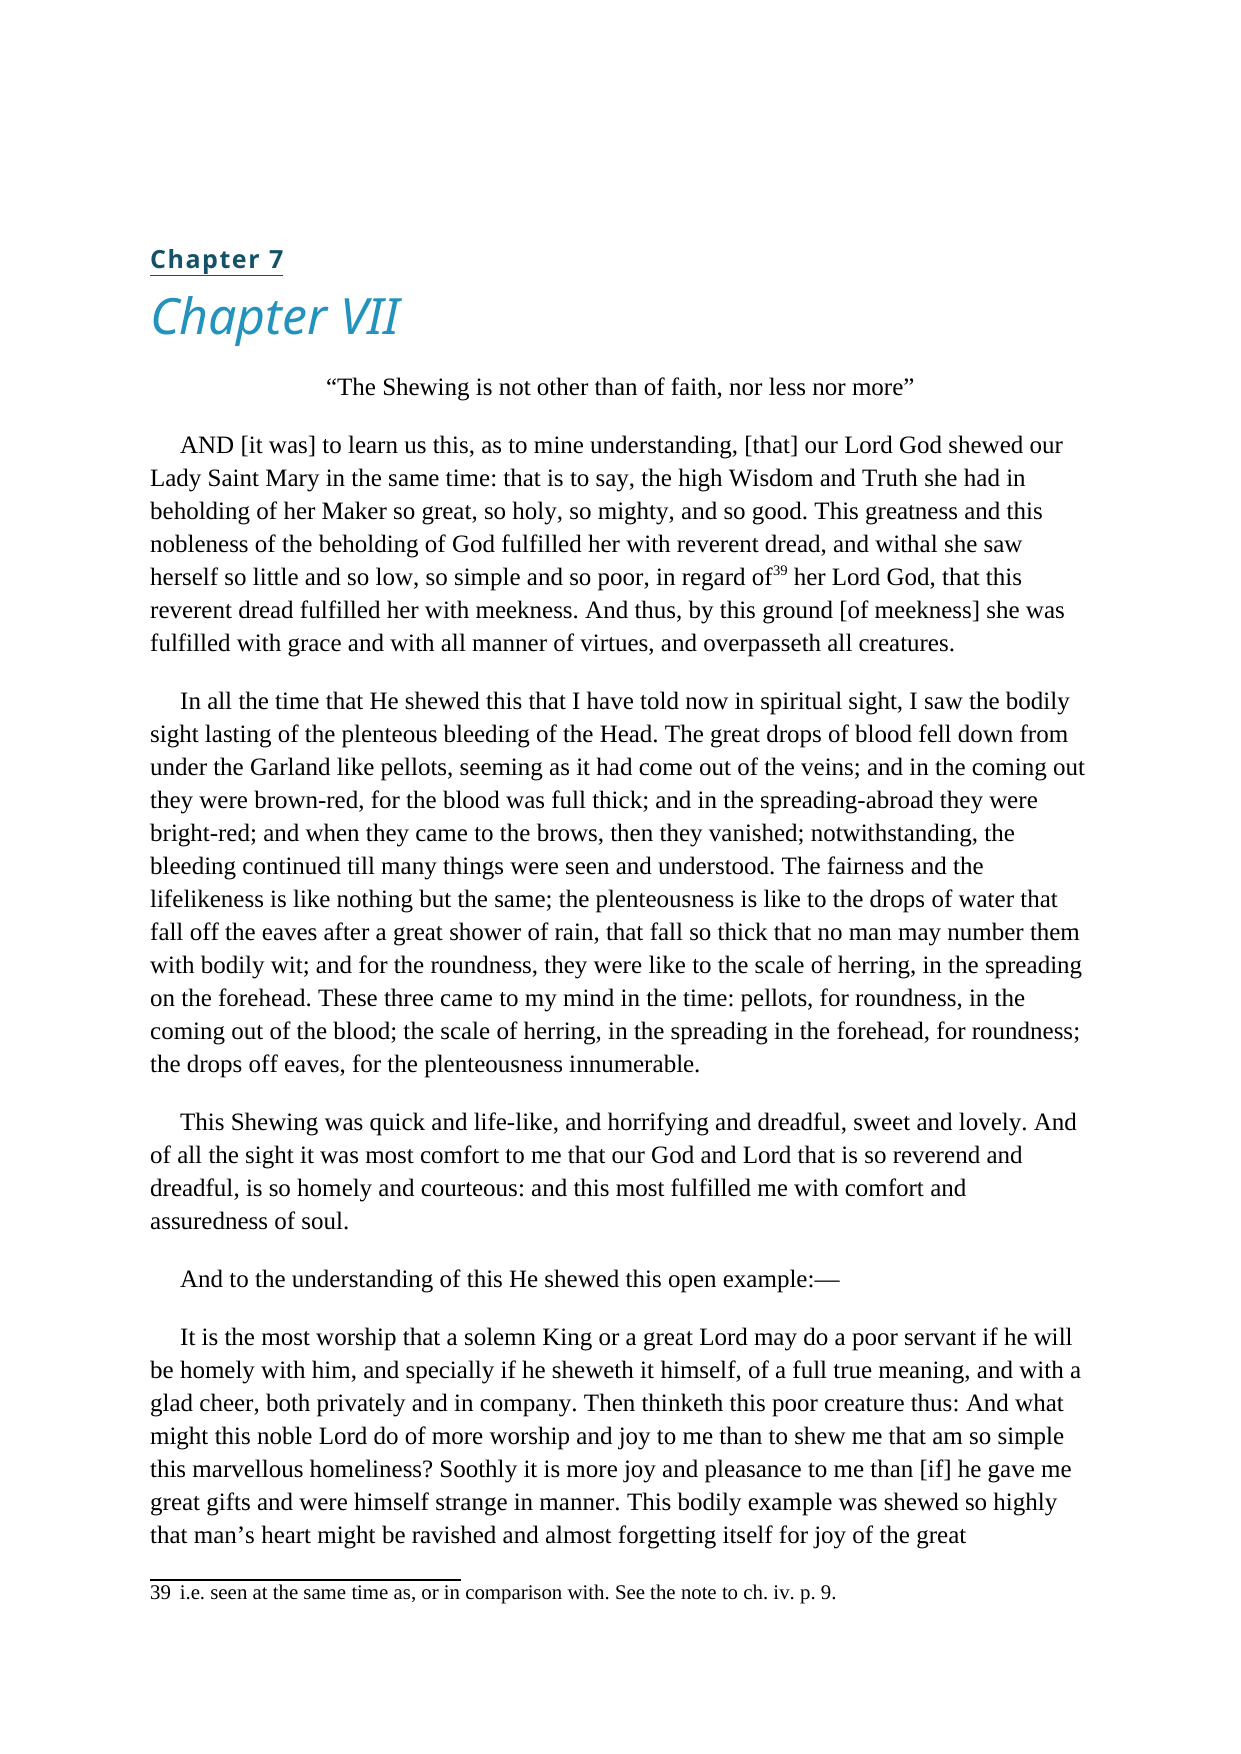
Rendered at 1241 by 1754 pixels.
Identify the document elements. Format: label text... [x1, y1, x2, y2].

text This Shewing was quick and life-like, and horrifying and dreadful, sweet and lovely. And of all the sight it was most comfort to me that our God and Lord that is so reverend and dreadful, is so homely and courteous: and this most fulfilled me with comfort and assuredness of soul. [150, 1107, 1090, 1235]
text i.e. seen at the same time as, or in comparison with. See the note to ch. iv. p. 9. [150, 1580, 1090, 1604]
text In all the time that He shewed this that I have told now in spiritual sight, I saw the bodily sight lasting of the plenteous bleeding of the Head. The great drops of blood fell down from under the Garland like pellots, seeming as it had come out of the veins; and in the coming out they were brown-red, for the blood was full thick; and in the spreading-abroad they were bright-red; and when they came to the brows, then they vanished; notwithstanding, the bleeding continued till many things were seen and understood. The fairness and the lifelikeness is like nothing but the same; the plenteousness is like to the drops of water that fall off the eaves after a great shower of rain, that fall so thick that no man may number them with bodily wit; and for the roundness, they were like to the scale of herring, in the spreading on the forehead. These three came to my mind in the time: pellots, for roundness, in the coming out of the blood; the scale of herring, in the spreading in the forehead, for roundness; the drops off eaves, for the plenteousness innumerable. [150, 686, 1090, 1078]
text It is the most worship that a solemn King or a great Lord may do a poor servant if he will be homely with him, and specially if he sheweth it himself, of a full true meaning, and with a glad cheer, both privately and in company. Then thinketh this poor creature thus: And what might this noble Lord do of more worship and joy to me than to shew me that am so simple this marvellous homeliness? Soothly it is more joy and pleasance to me than [if] he gave me great gifts and were himself strange in manner. This bodily example was shewed so highly that man’s heart might be ravished and almost forgetting itself for joy of the great [150, 1322, 1090, 1549]
text “The Shewing is not other than of faith, nor less nor more” [150, 372, 1090, 401]
text AND [it was] to learn us this, as to mine understanding, [that] our Lord God shewed our Lady Saint Mary in the same time: that is to say, the high Wisdom and Truth she had in beholding of her Maker so great, so holy, so mighty, and so good. This greatness and this nobleness of the beholding of God fulfilled her with reverent dread, and withal she saw herself so little and so low, so simple and so poor, in regard of her Lord God, that this reverent dread fulfilled her with meekness. And thus, by this ground [of meekness] she was fulfilled with grace and with all manner of virtues, and overpasseth all creatures. [150, 430, 1090, 657]
text And to the understanding of this He shewed this open example:— [150, 1264, 1090, 1293]
subtitle Chapter 7 [150, 241, 1090, 276]
subtitle Chapter VII [150, 281, 1090, 349]
